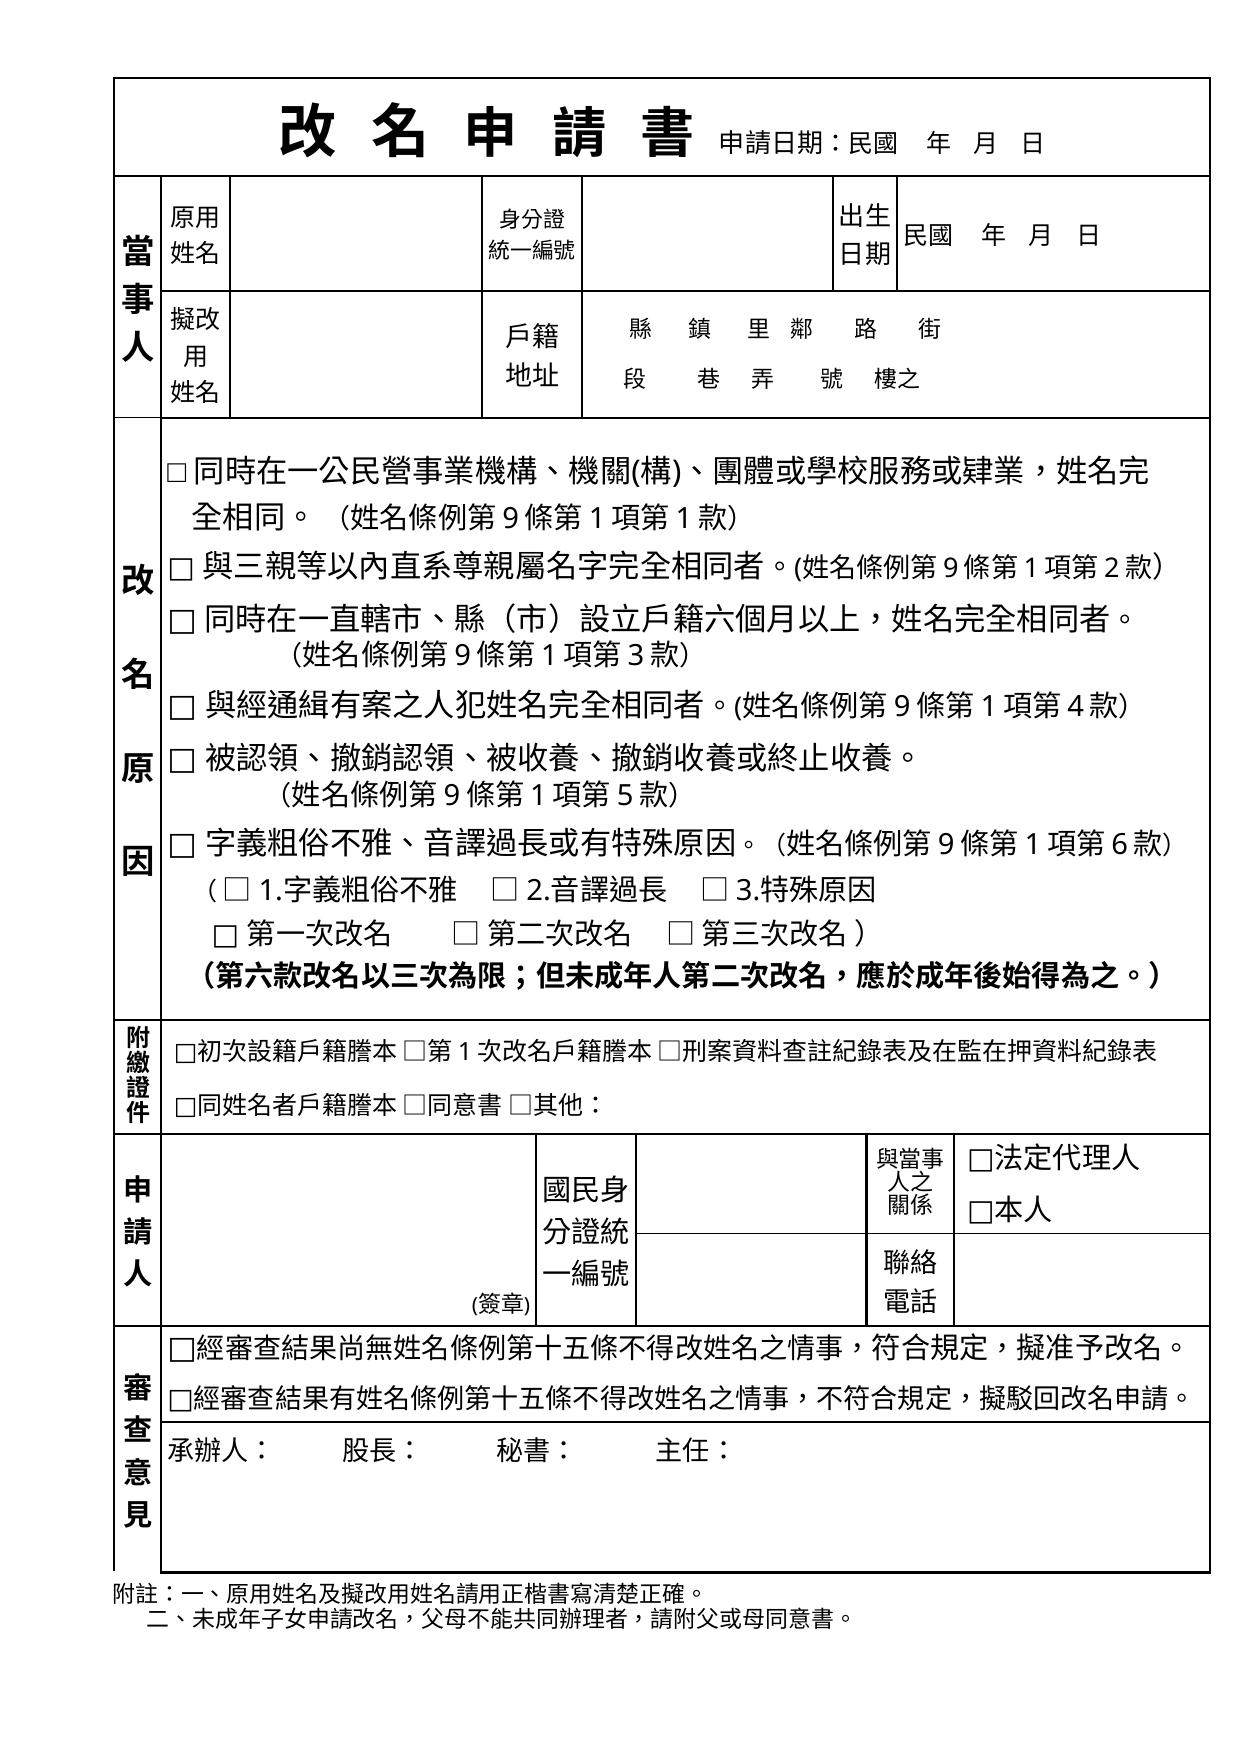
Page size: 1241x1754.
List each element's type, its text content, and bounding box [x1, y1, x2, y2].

table_cell [637, 1234, 865, 1325]
text 附註：一、原用姓名及擬改用姓名請用正楷書寫清楚正確。 [106, 1582, 1211, 1607]
table_cell □ 同時在一公民營事業機構、機關(構)、團體或學校服務或肄業，姓名完 全相同。 （姓名條例第9條第1項第1款） □ 與三親等以內直系尊親屬名字完全相同者。(姓名條例第9條第1項第2款） □ 同時在一直轄市、縣（市）設立戶籍六個月以上，姓名完全相同者。 （姓名條例第9條第1項第3款） □ 與經通緝有案之人犯姓名完全相同者。(姓名條例第9條第1項第4款） □ 被認領、撤銷認領、被收養、撤銷收養或終止收養。 （姓名條例第9條第1項第5款） □ 字義粗俗不雅、音譯過長或有特殊原因。（姓名條例第9條第1項第6款） （ □ 1.字義粗俗不雅 □ 2.音譯過長 □ 3.特殊原因 □ 第一次改名 □ 第二次改名 □ 第三次改名 ） （第六款改名以三次為限；但未成年人第二次改名，應於成年後始得為之。） [162, 419, 1209, 1019]
table_cell [583, 177, 832, 289]
table_cell 改 名 原 因 [115, 418, 160, 1019]
table_cell [231, 177, 481, 289]
table_cell □初次設籍戶籍謄本 □第1次改名戶籍謄本 □刑案資料查註紀錄表及在監在押資料紀錄表 □同姓名者戶籍謄本 □同意書 □其他： [162, 1021, 1209, 1132]
table_cell 民國 年 月 日 [898, 177, 1209, 289]
table_cell 擬改用 姓名 [162, 292, 229, 417]
table_cell 申請人 [115, 1135, 160, 1325]
table_cell □法定代理人 □本人 [955, 1135, 1209, 1233]
table_cell 附繳證件 [115, 1021, 160, 1132]
table_cell 審查意見 [115, 1327, 160, 1571]
table_cell 出生日期 [834, 177, 896, 289]
table_cell 縣 鎮 里 鄰 路 街 段 巷 弄 號 樓之 [583, 292, 1209, 417]
table_cell 國民身分證統一編號 [537, 1135, 635, 1325]
table_cell 當 事 人 [115, 177, 160, 417]
table_cell [231, 292, 481, 417]
table_cell 與當事人之 關係 [868, 1135, 953, 1233]
table_cell [637, 1135, 865, 1233]
table_cell (簽章) [162, 1135, 535, 1325]
table_cell 身分證 統一編號 [483, 177, 581, 289]
table_cell 聯絡 電話 [868, 1234, 953, 1325]
table_cell 戶籍 地址 [483, 292, 581, 417]
table_cell □經審查結果尚無姓名條例第十五條不得改姓名之情事，符合規定，擬准予改名。 □經審查結果有姓名條例第十五條不得改姓名之情事，不符合規定，擬駁回改名申請。 [162, 1327, 1209, 1421]
text 二、未成年子女申請改名，父母不能共同辦理者，請附父或母同意書。 [106, 1607, 1211, 1632]
table_cell 承辦人： 股長： 秘書： 主任： [162, 1423, 1209, 1571]
table_cell [955, 1234, 1209, 1325]
table_cell 原用 姓名 [162, 177, 229, 289]
table_header 改 名 申 請 書 申請日期：民國 年 月 日 [115, 79, 1209, 175]
